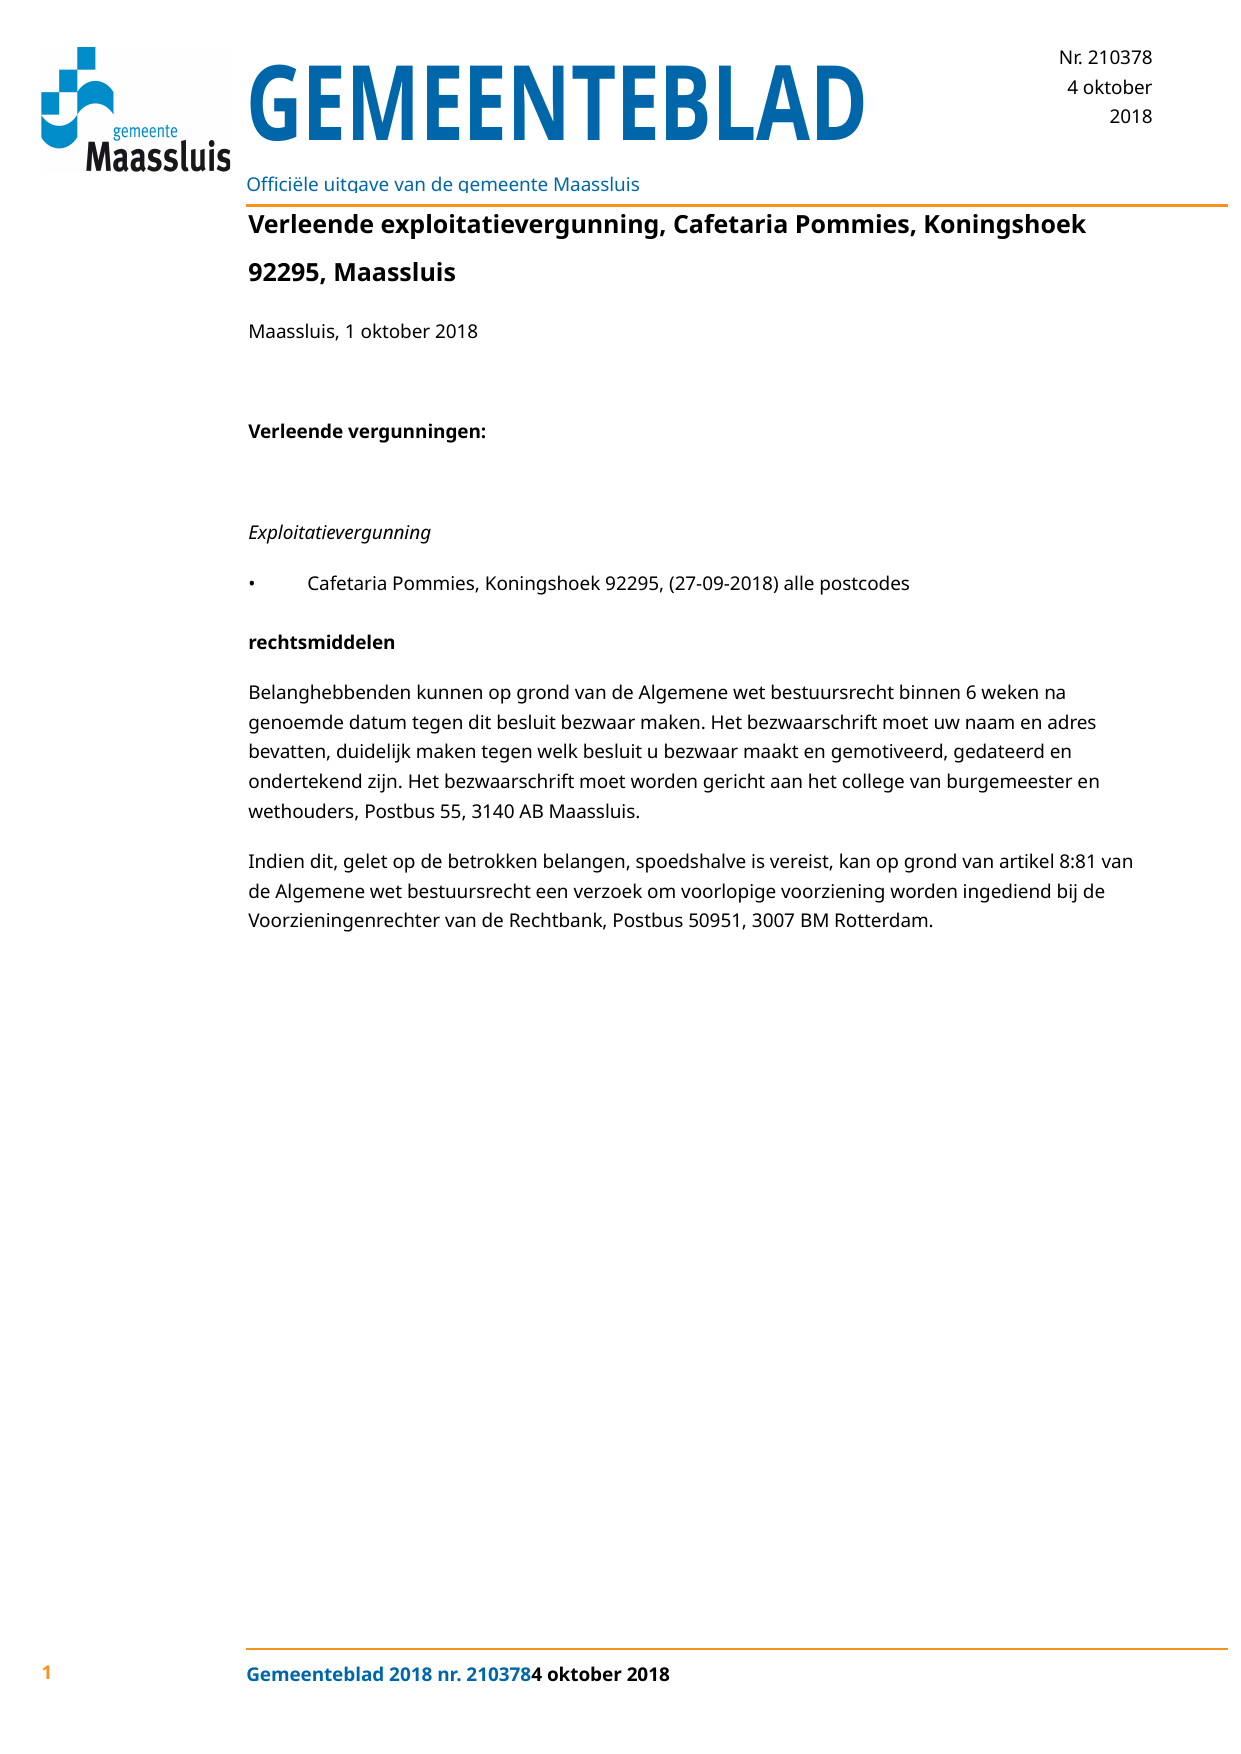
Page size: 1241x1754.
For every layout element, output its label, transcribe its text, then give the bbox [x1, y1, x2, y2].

text Exploitatievergunning [248, 519, 1152, 545]
text rechtsmiddelen [248, 629, 1152, 655]
picture [41, 47, 77, 92]
text Verleende vergunningen: [248, 419, 1152, 444]
text Verleende exploitatievergunning, Cafetaria Pommies, Koningshoek 92295, Maassluis [248, 207, 1152, 288]
text Indien dit, gelet op de betrokken belangen, spoedshalve is vereist, kan op grond van artikel 8:81 van de Algemene wet bestuursrecht een verzoek om voorlopige voorziening worden ingediend bij de Voorzieningenrechter van de Rechtbank, Postbus 50951, 3007 BM Rotterdam. [248, 848, 1152, 933]
text Maassluis, 1 oktober 2018 [248, 318, 1152, 344]
picture [41, 47, 231, 172]
list Cafetaria Pommies, Koningshoek 92295, (27-09-2018) alle postcodes [248, 570, 1152, 596]
text Belanghebbenden kunnen op grond van de Algemene wet bestuursrecht binnen 6 weken na genoemde datum tegen dit besluit bezwaar maken. Het bezwaarschrift moet uw naam en adres bevatten, duidelijk maken tegen welk besluit u bezwaar maakt en gemotiveerd, gedateerd en ondertekend zijn. Het bezwaarschrift moet worden gericht aan het college van burgemeester en wethouders, Postbus 55, 3140 AB Maassluis. [248, 679, 1152, 824]
